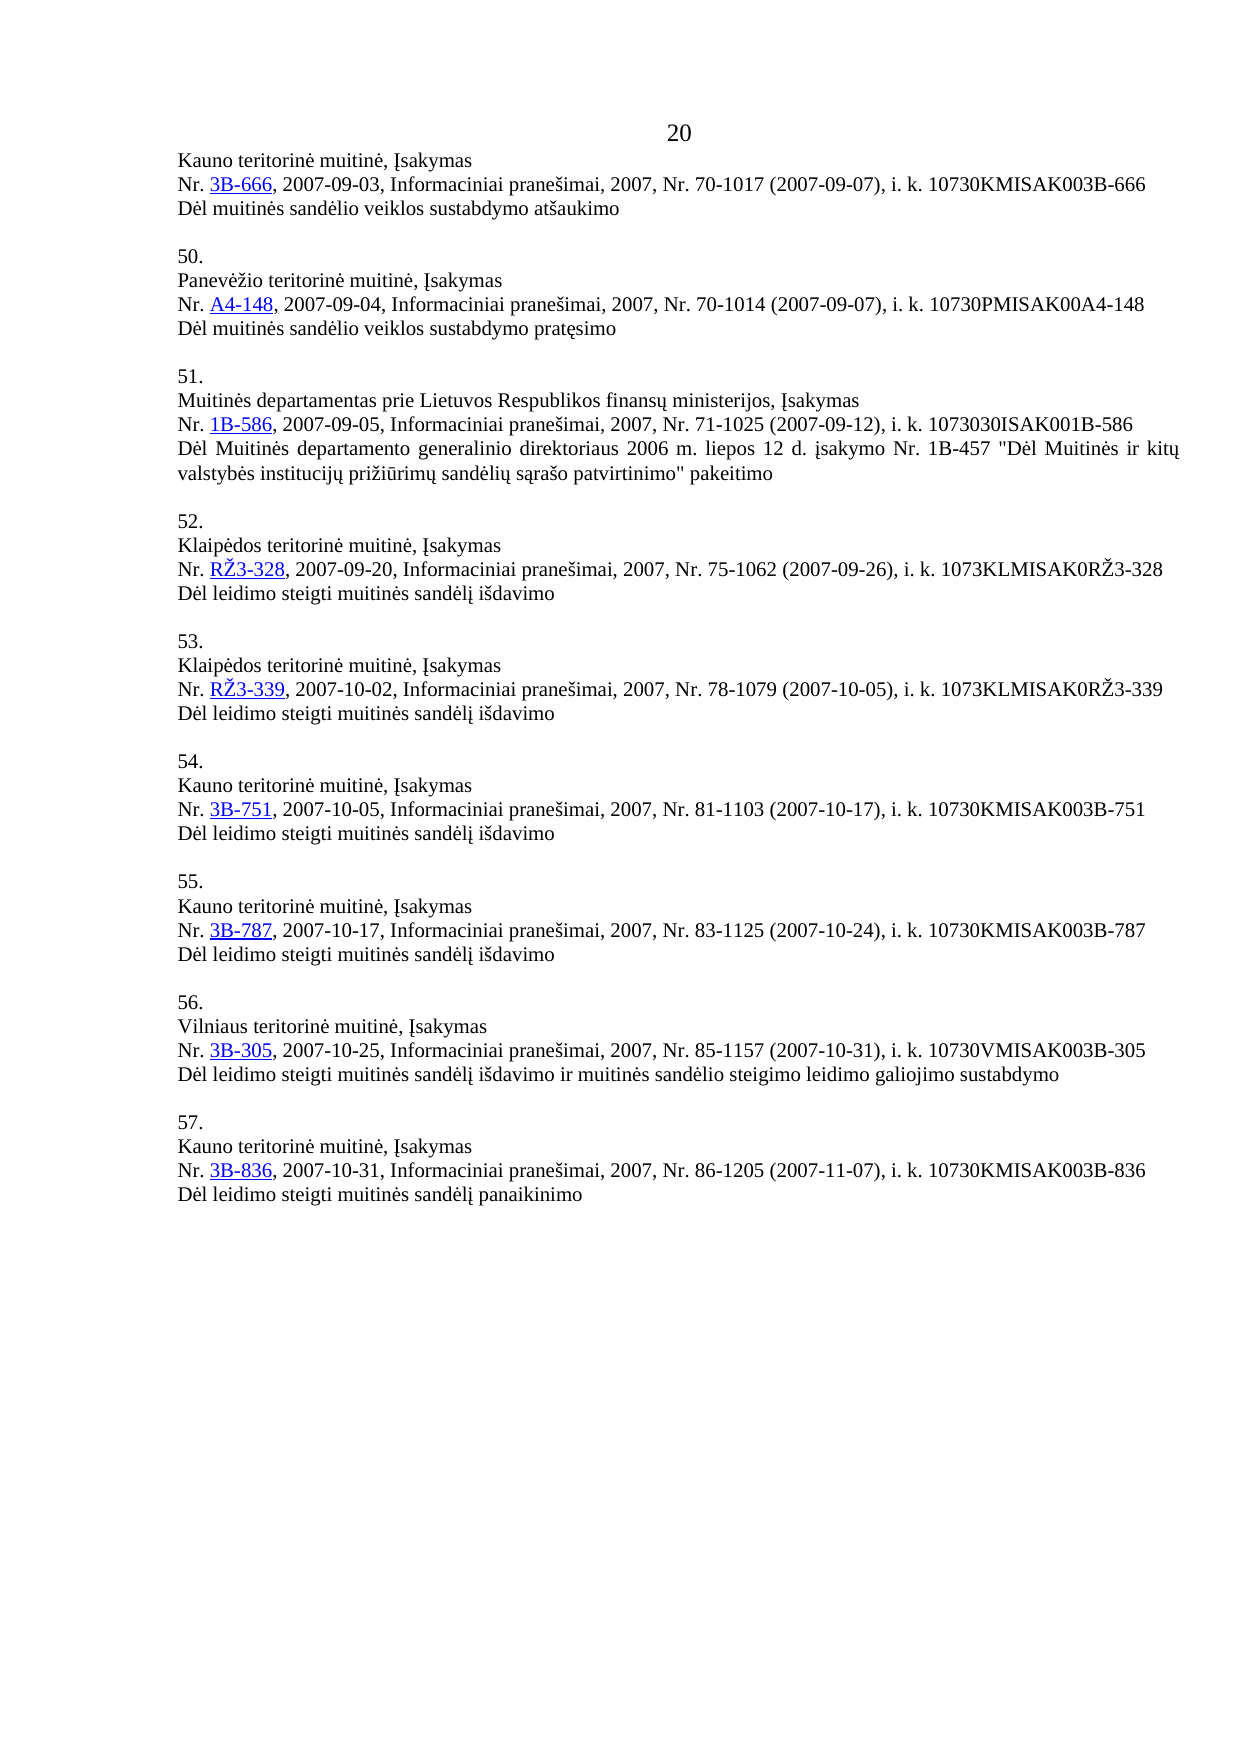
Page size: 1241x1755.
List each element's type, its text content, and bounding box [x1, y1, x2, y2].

text Dėl leidimo steigti muitinės sandėlį išdavimo ir muitinės sandėlio steigimo leidimo galiojimo sustabdymo [177, 1062, 1181, 1086]
text Muitinės departamentas prie Lietuvos Respublikos finansų ministerijos, Įsakymas [177, 388, 1181, 412]
text 50. [177, 244, 1181, 268]
text Dėl leidimo steigti muitinės sandėlį panaikinimo [177, 1182, 1181, 1206]
text Nr. 3B-666, 2007-09-03, Informaciniai pranešimai, 2007, Nr. 70-1017 (2007-09-07), i. k. 10730KMISAK003B-666 [177, 172, 1181, 196]
text Nr. 3B-787, 2007-10-17, Informaciniai pranešimai, 2007, Nr. 83-1125 (2007-10-24), i. k. 10730KMISAK003B-787 [177, 918, 1181, 942]
text Nr. 3B-751, 2007-10-05, Informaciniai pranešimai, 2007, Nr. 81-1103 (2007-10-17), i. k. 10730KMISAK003B-751 [177, 797, 1181, 821]
text Dėl leidimo steigti muitinės sandėlį išdavimo [177, 581, 1181, 605]
text Kauno teritorinė muitinė, Įsakymas [177, 773, 1181, 797]
text Nr. 3B-836, 2007-10-31, Informaciniai pranešimai, 2007, Nr. 86-1205 (2007-11-07), i. k. 10730KMISAK003B-836 [177, 1158, 1181, 1182]
text Nr. 1B-586, 2007-09-05, Informaciniai pranešimai, 2007, Nr. 71-1025 (2007-09-12), i. k. 1073030ISAK001B-586 [177, 412, 1181, 436]
text 51. [177, 364, 1181, 388]
text Dėl leidimo steigti muitinės sandėlį išdavimo [177, 701, 1181, 725]
text Dėl Muitinės departamento generalinio direktoriaus 2006 m. liepos 12 d. įsakymo Nr. 1B-457 "Dėl Muitinės ir kitų valstybės institucijų prižiūrimų sandėlių sąrašo patvirtinimo" pakeitimo [177, 436, 1181, 484]
text Kauno teritorinė muitinė, Įsakymas [177, 1134, 1181, 1158]
text Nr. A4-148, 2007-09-04, Informaciniai pranešimai, 2007, Nr. 70-1014 (2007-09-07), i. k. 10730PMISAK00A4-148 [177, 292, 1181, 316]
text Klaipėdos teritorinė muitinė, Įsakymas [177, 653, 1181, 677]
text Klaipėdos teritorinė muitinė, Įsakymas [177, 533, 1181, 557]
text Kauno teritorinė muitinė, Įsakymas [177, 893, 1181, 918]
text Kauno teritorinė muitinė, Įsakymas [177, 148, 1181, 172]
text Vilniaus teritorinė muitinė, Įsakymas [177, 1014, 1181, 1038]
text 54. [177, 749, 1181, 773]
text Dėl leidimo steigti muitinės sandėlį išdavimo [177, 942, 1181, 966]
text Nr. 3B-305, 2007-10-25, Informaciniai pranešimai, 2007, Nr. 85-1157 (2007-10-31), i. k. 10730VMISAK003B-305 [177, 1038, 1181, 1062]
text Panevėžio teritorinė muitinė, Įsakymas [177, 268, 1181, 292]
text Dėl leidimo steigti muitinės sandėlį išdavimo [177, 821, 1181, 845]
text 57. [177, 1110, 1181, 1134]
text 55. [177, 869, 1181, 893]
text 52. [177, 508, 1181, 533]
text 53. [177, 629, 1181, 653]
text Dėl muitinės sandėlio veiklos sustabdymo pratęsimo [177, 316, 1181, 340]
text Nr. RŽ3-339, 2007-10-02, Informaciniai pranešimai, 2007, Nr. 78-1079 (2007-10-05), i. k. 1073KLMISAK0RŽ3-339 [177, 677, 1181, 701]
text 56. [177, 990, 1181, 1014]
text Nr. RŽ3-328, 2007-09-20, Informaciniai pranešimai, 2007, Nr. 75-1062 (2007-09-26), i. k. 1073KLMISAK0RŽ3-328 [177, 557, 1181, 581]
text Dėl muitinės sandėlio veiklos sustabdymo atšaukimo [177, 196, 1181, 220]
